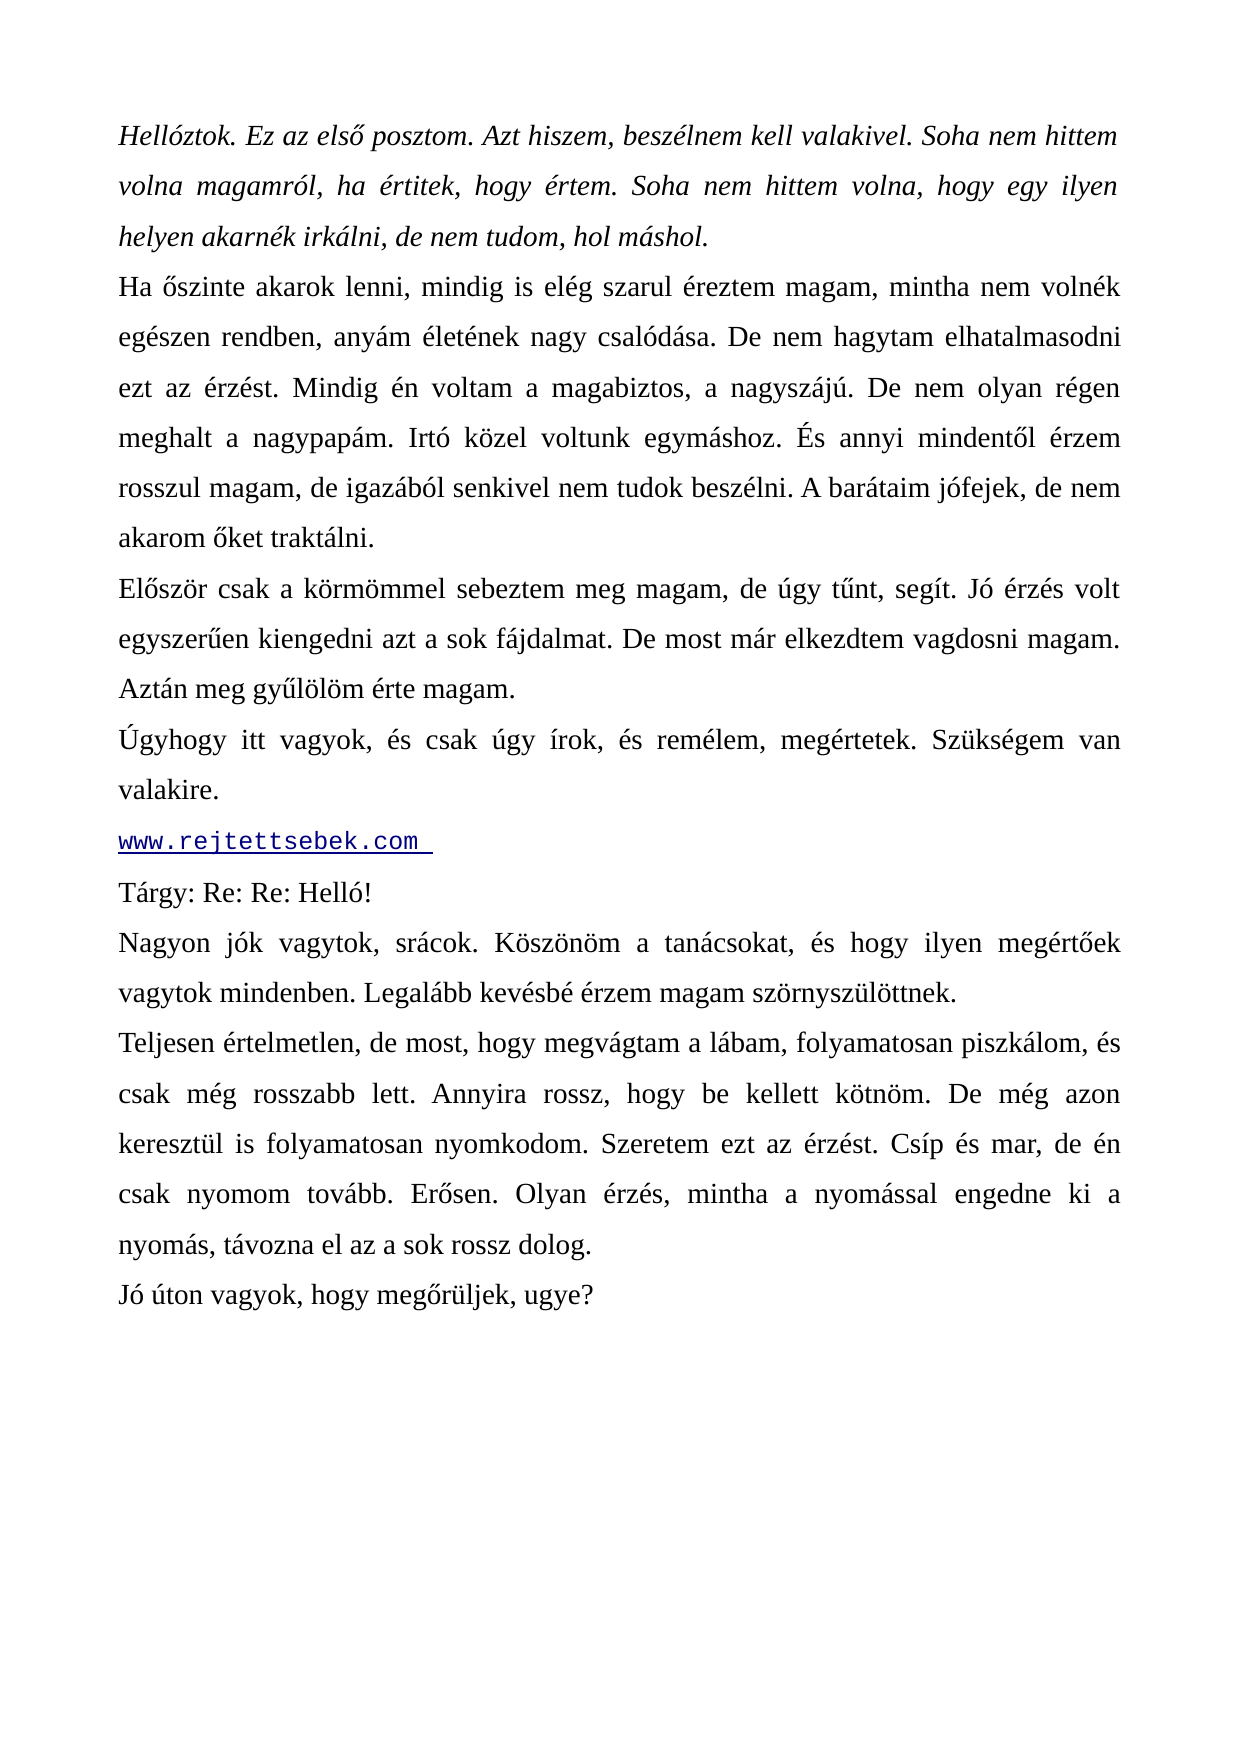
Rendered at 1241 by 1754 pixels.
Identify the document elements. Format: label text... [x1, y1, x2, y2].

text Ha őszinte akarok lenni, mindig is elég szarul éreztem magam, mintha nem volnék egészen rendben, anyám életének nagy csalódása. De nem hagytam elhatalmasodni ezt az érzést. Mindig én voltam a magabiztos, a nagyszájú. De nem olyan régen meghalt a nagypapám. Irtó közel voltunk egymáshoz. És annyi mindentől érzem rosszul magam, de igazából senkivel nem tudok beszélni. A barátaim jófejek, de nem akarom őket traktálni. [118, 269, 1122, 554]
text Teljesen értelmetlen, de most, hogy megvágtam a lábam, folyamatosan piszkálom, és csak még rosszabb lett. Annyira rossz, hogy be kellett kötnöm. De még azon keresztül is folyamatosan nyomkodom. Szeretem ezt az érzést. Csíp és mar, de én csak nyomom tovább. Erősen. Olyan érzés, mintha a nyomással engedne ki a nyomás, távozna el az a sok rossz dolog. [118, 1026, 1122, 1260]
text Úgyhogy itt vagyok, és csak úgy írok, és remélem, megértetek. Szükségem van valakire. [118, 722, 1122, 806]
text Először csak a körmömmel sebeztem meg magam, de úgy tűnt, segít. Jó érzés volt egyszerűen kiengedni azt a sok fájdalmat. De most már elkezdtem vagdosni magam. Aztán meg gyűlölöm érte magam. [118, 571, 1122, 705]
text Jó úton vagyok, hogy megőrüljek, ugye? [118, 1277, 1122, 1311]
text www.rejtettsebek.com [118, 822, 1122, 857]
text Nagyon jók vagytok, srácok. Köszönöm a tanácsokat, és hogy ilyen megértőek vagytok mindenben. Legalább kevésbé érzem magam szörnyszülöttnek. [118, 925, 1122, 1009]
text Tárgy: Re: Re: Helló! [118, 875, 1122, 908]
text Hellóztok. Ez az első posztom. Azt hiszem, beszélnem kell valakivel. Soha nem hittem volna magamról, ha értitek, hogy értem. Soha nem hittem volna, hogy egy ilyen helyen akarnék irkálni, de nem tudom, hol máshol. [118, 118, 1122, 252]
